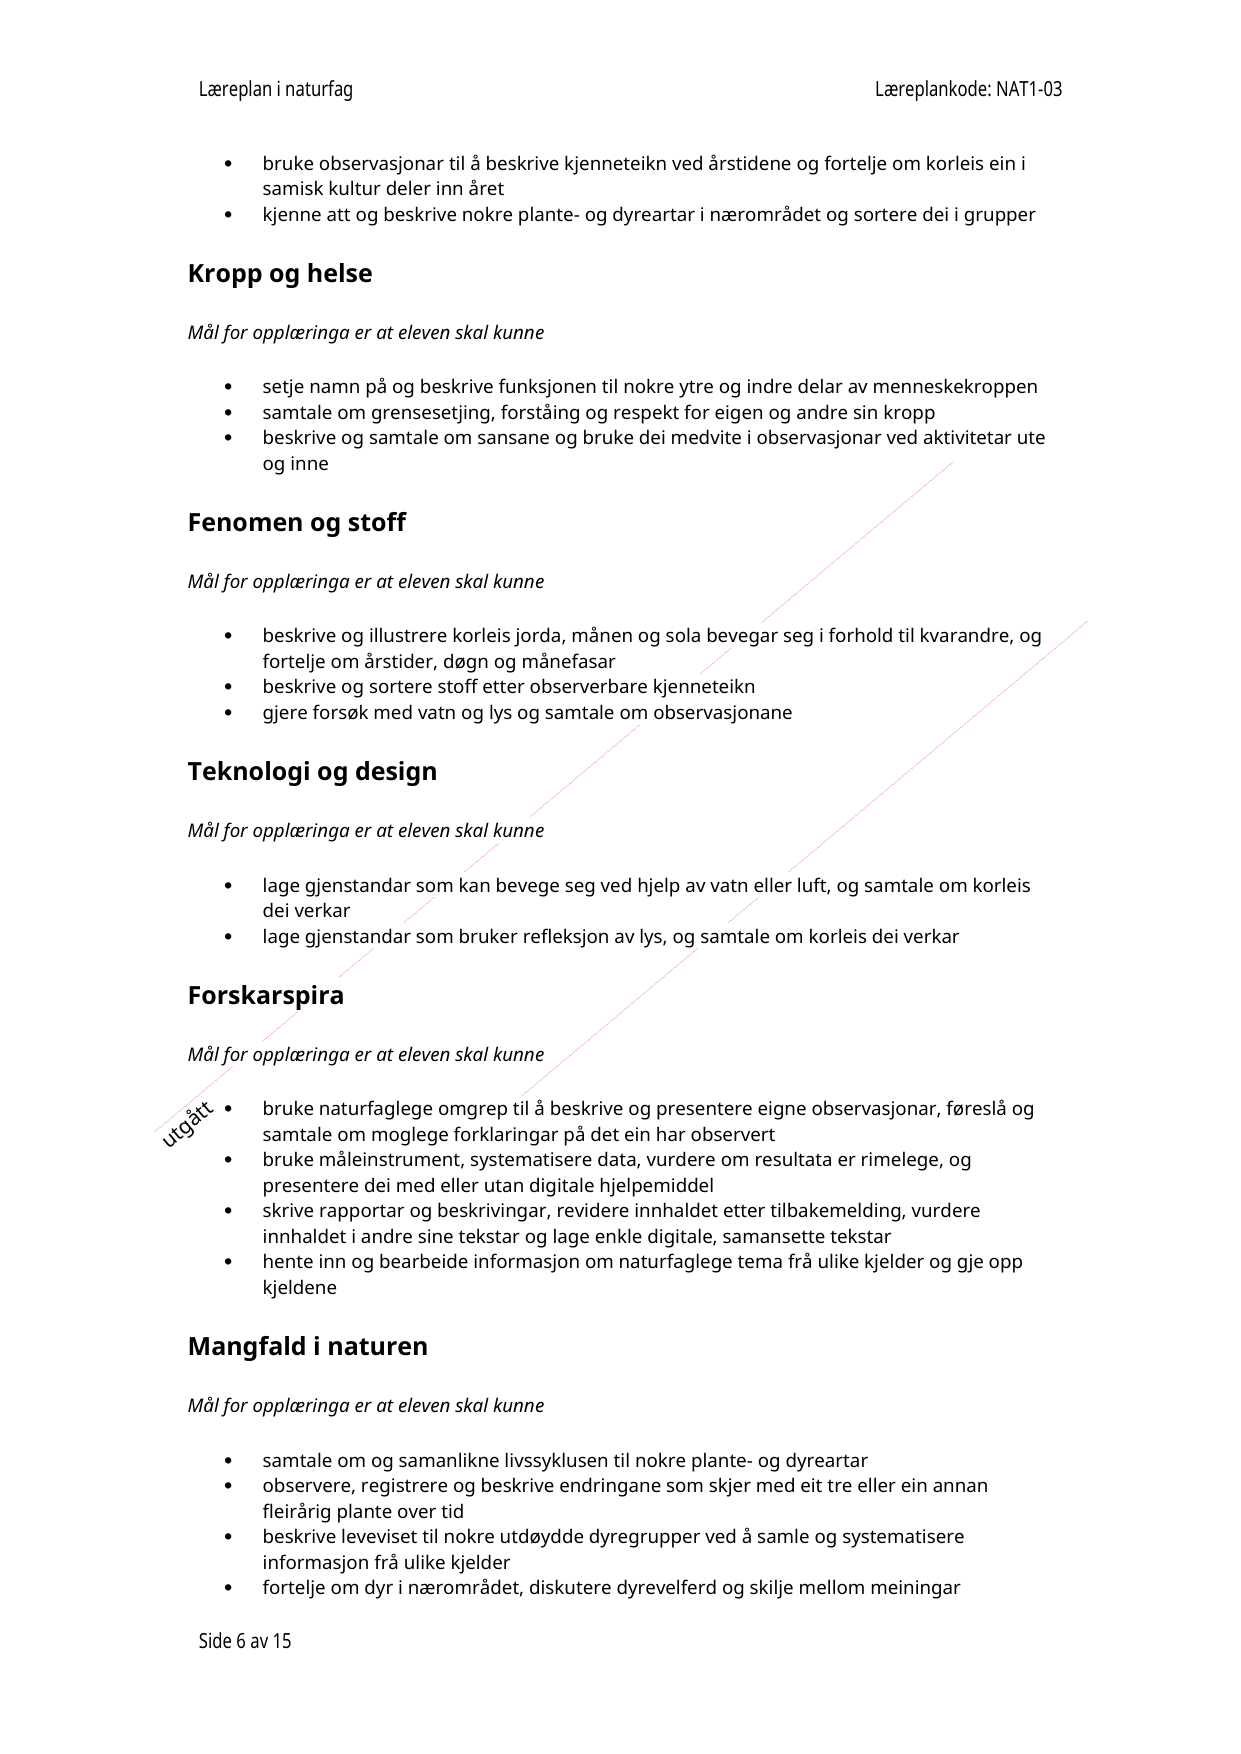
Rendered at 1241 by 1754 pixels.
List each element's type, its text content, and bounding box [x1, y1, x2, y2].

subtitle Fenomen og stoff [862, 505, 1053, 539]
list beskrive og samtale om sansane og bruke dei medvite i observasjonar ved aktivitetar ute og inne [329, 425, 1053, 476]
subtitle Teknologi og design [438, 754, 603, 788]
text Mål for opplæringa er at eleven skal kunne [551, 817, 852, 843]
subtitle Teknologi og design [566, 754, 927, 788]
subtitle Mangfald i naturen [429, 1329, 1053, 1363]
subtitle Forskarspira [623, 978, 1053, 1012]
list fortelje om dyr i nærområdet, diskutere dyrevelferd og skilje mellom meiningar [225, 1574, 1053, 1600]
subtitle Kropp og helse [373, 256, 1053, 290]
text Mål for opplæringa er at eleven skal kunne [551, 568, 825, 594]
subtitle Teknologi og design [890, 754, 1053, 788]
list samtale om og samanlikne livssyklusen til nokre plante- og dyreartar [868, 1447, 1053, 1472]
list hente inn og bearbeide informasjon om naturfaglege tema frå ulike kjelder og gje opp kjeldene [337, 1249, 1053, 1300]
list beskrive og sortere stoff etter observerbare kjenneteikn [996, 674, 1053, 699]
text Mål for opplæringa er at eleven skal kunne [824, 817, 1053, 843]
text Mål for opplæringa er at eleven skal kunne [551, 1392, 1053, 1418]
list samtale om grensesetjing, forståing og respekt for eigen og andre sin kropp [936, 399, 1053, 425]
text Mål for opplæringa er at eleven skal kunne [551, 1041, 585, 1066]
list beskrive og samtale om sansane og bruke dei medvite i observasjonar ved aktivitetar ute og inne [225, 425, 263, 476]
list lage gjenstandar som kan bevege seg ved hjelp av vatn eller luft, og samtale om korleis dei verkar [405, 897, 757, 923]
list gjere forsøk med vatn og lys og samtale om observasjonane [793, 699, 993, 725]
subtitle Forskarspira [345, 978, 660, 1012]
list beskrive og illustrere korleis jorda, månen og sola bevegar seg i forhold til kvarandre, og fortelje om årstider, døgn og månefasar [702, 623, 1053, 674]
list lage gjenstandar som bruker refleksjon av lys, og samtale om korleis dei verkar [960, 923, 1053, 948]
subtitle Fenomen og stoff [406, 505, 900, 539]
list bruke observasjonar til å beskrive kjenneteikn ved årstidene og fortelje om korleis ein i samisk kultur deler inn året [504, 150, 1053, 201]
list beskrive og sortere stoff etter observerbare kjenneteikn [756, 674, 1022, 699]
text Mål for opplæringa er at eleven skal kunne [559, 1041, 1053, 1066]
list bruke måleinstrument, systematisere data, vurdere om resultata er rimelege, og presentere dei med eller utan digitale hjelpemiddel [714, 1147, 1053, 1198]
list gjere forsøk med vatn og lys og samtale om observasjonane [965, 699, 1053, 725]
list hente inn og bearbeide informasjon om naturfaglege tema frå ulike kjelder og gje opp kjeldene [225, 1249, 263, 1300]
list lage gjenstandar som kan bevege seg ved hjelp av vatn eller luft, og samtale om korleis dei verkar [729, 872, 1053, 923]
list lage gjenstandar som kan bevege seg ved hjelp av vatn eller luft, og samtale om korleis dei verkar [225, 872, 432, 923]
list bruke naturfaglege omgrep til å beskrive og presentere eigne observasjonar, føreslå og samtale om moglege forklaringar på det ein har observert [776, 1096, 1053, 1147]
text Mål for opplæringa er at eleven skal kunne [797, 568, 1053, 594]
list observere, registrere og beskrive endringane som skjer med eit tre eller ein annan fleirårig plante over tid [225, 1472, 1053, 1523]
list beskrive leveviset til nokre utdøydde dyregrupper ved å samle og systematisere informasjon frå ulike kjelder [225, 1523, 1053, 1574]
list beskrive og illustrere korleis jorda, månen og sola bevegar seg i forhold til kvarandre, og fortelje om årstider, døgn og månefasar [616, 648, 729, 674]
list skrive rapportar og beskrivingar, revidere innhaldet etter tilbakemelding, vurdere innhaldet i andre sine tekstar og lage enkle digitale, samansette tekstar [892, 1198, 1053, 1249]
text Mål for opplæringa er at eleven skal kunne [551, 319, 1053, 344]
